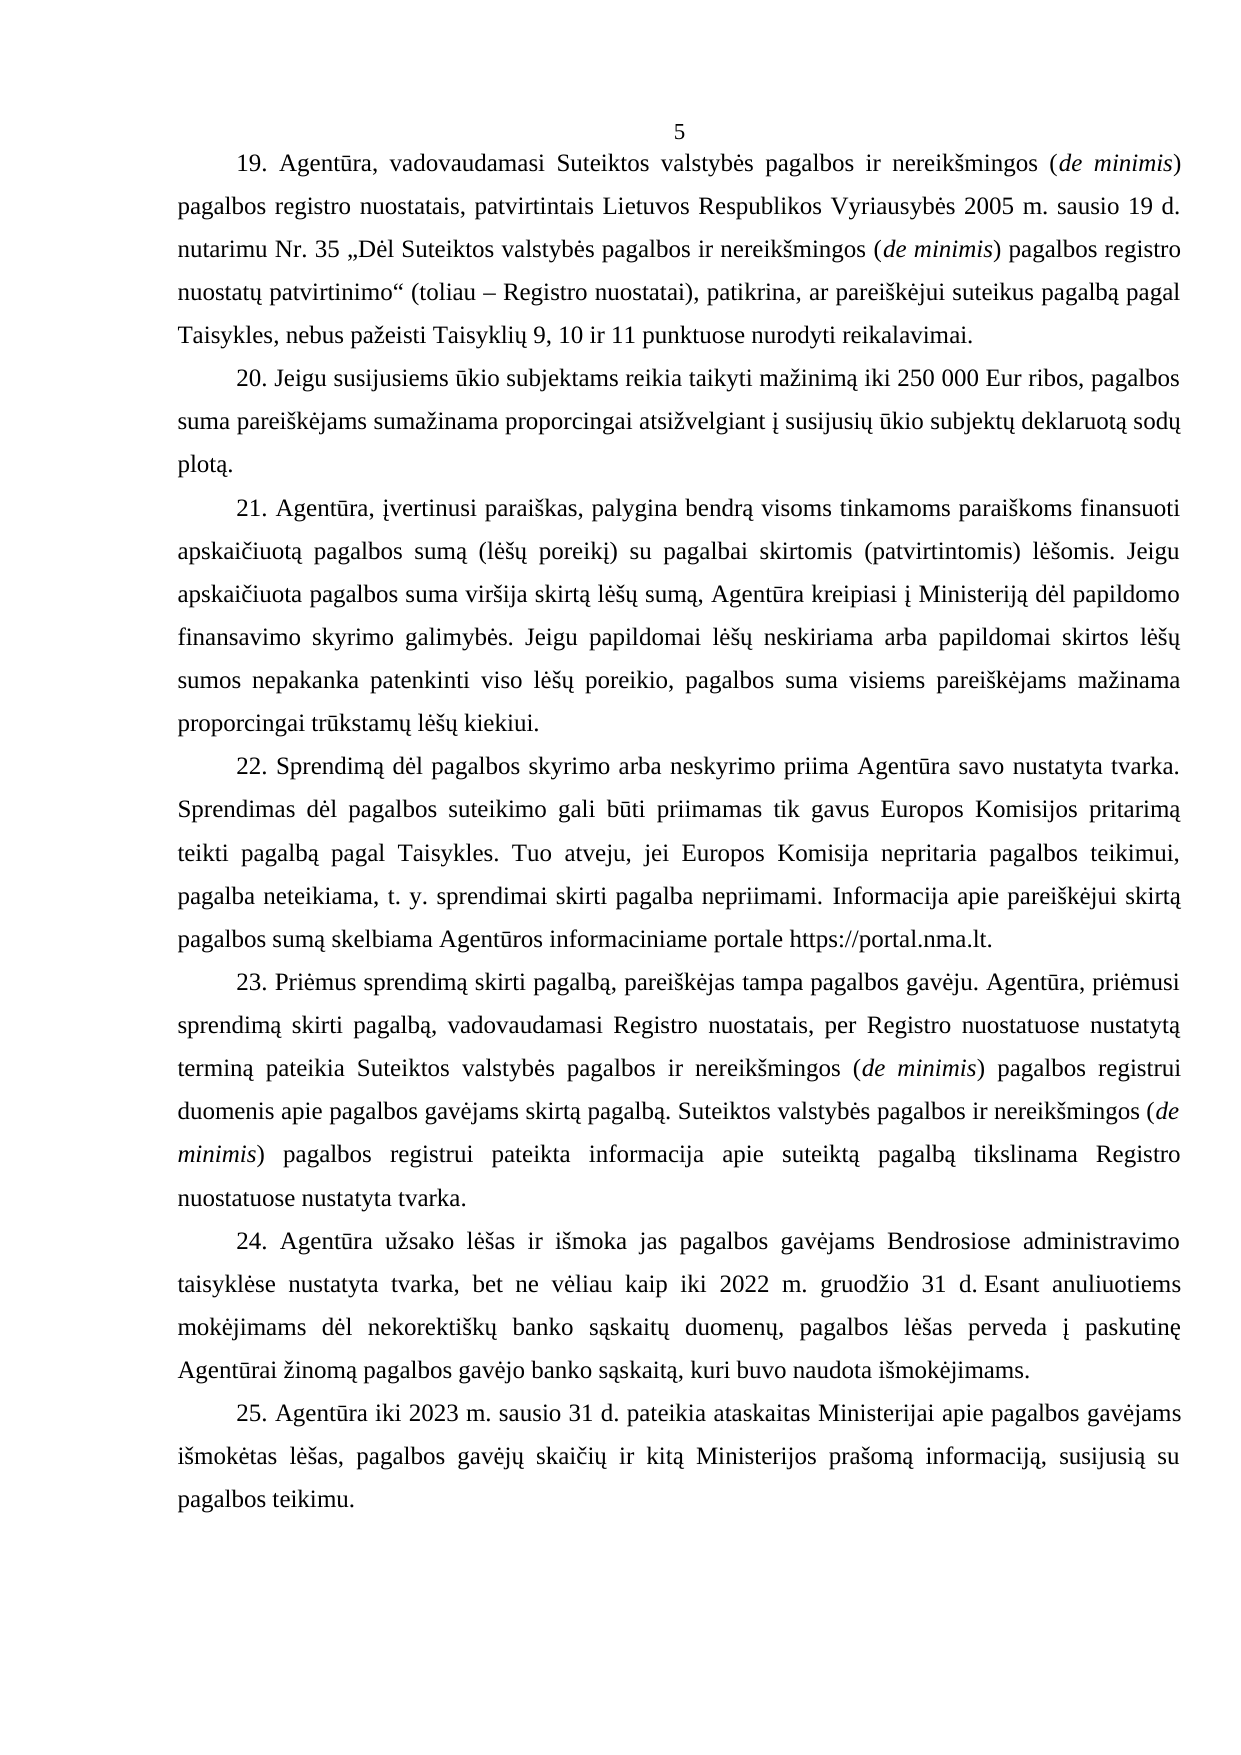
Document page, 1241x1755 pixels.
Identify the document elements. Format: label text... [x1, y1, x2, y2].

text 25. Agentūra iki 2023 m. sausio 31 d. pateikia ataskaitas Ministerijai apie pagalbos gavėjams išmokėtas lėšas, pagalbos gavėjų skaičių ir kitą Ministerijos prašomą informaciją, susijusią su pagalbos teikimu. [177, 1398, 1181, 1513]
text 20. Jeigu susijusiems ūkio subjektams reikia taikyti mažinimą iki 250 000 Eur ribos, pagalbos suma pareiškėjams sumažinama proporcingai atsižvelgiant į susijusių ūkio subjektų deklaruotą sodų plotą. [177, 363, 1181, 478]
text 22. Sprendimą dėl pagalbos skyrimo arba neskyrimo priima Agentūra savo nustatyta tvarka. Sprendimas dėl pagalbos suteikimo gali būti priimamas tik gavus Europos Komisijos pritarimą teikti pagalbą pagal Taisykles. Tuo atveju, jei Europos Komisija nepritaria pagalbos teikimui, pagalba neteikiama, t. y. sprendimai skirti pagalba nepriimami. Informacija apie pareiškėjui skirtą pagalbos sumą skelbiama Agentūros informaciniame portale https://portal.nma.lt. [177, 751, 1181, 953]
text 23. Priėmus sprendimą skirti pagalbą, pareiškėjas tampa pagalbos gavėju. Agentūra, priėmusi sprendimą skirti pagalbą, vadovaudamasi Registro nuostatais, per Registro nuostatuose nustatytą terminą pateikia Suteiktos valstybės pagalbos ir nereikšmingos (de minimis) pagalbos registrui duomenis apie pagalbos gavėjams skirtą pagalbą. Suteiktos valstybės pagalbos ir nereikšmingos (de minimis) pagalbos registrui pateikta informacija apie suteiktą pagalbą tikslinama Registro nuostatuose nustatyta tvarka. [177, 967, 1181, 1211]
text 19. Agentūra, vadovaudamasi Suteiktos valstybės pagalbos ir nereikšmingos (de minimis) pagalbos registro nuostatais, patvirtintais Lietuvos Respublikos Vyriausybės 2005 m. sausio 19 d. nutarimu Nr. 35 „Dėl Suteiktos valstybės pagalbos ir nereikšmingos (de minimis) pagalbos registro nuostatų patvirtinimo“ (toliau – Registro nuostatai), patikrina, ar pareiškėjui suteikus pagalbą pagal Taisykles, nebus pažeisti Taisyklių 9, 10 ir 11 punktuose nurodyti reikalavimai. [177, 148, 1181, 349]
text 21. Agentūra, įvertinusi paraiškas, palygina bendrą visoms tinkamoms paraiškoms finansuoti apskaičiuotą pagalbos sumą (lėšų poreikį) su pagalbai skirtomis (patvirtintomis) lėšomis. Jeigu apskaičiuota pagalbos suma viršija skirtą lėšų sumą, Agentūra kreipiasi į Ministeriją dėl papildomo finansavimo skyrimo galimybės. Jeigu papildomai lėšų neskiriama arba papildomai skirtos lėšų sumos nepakanka patenkinti viso lėšų poreikio, pagalbos suma visiems pareiškėjams mažinama proporcingai trūkstamų lėšų kiekiui. [177, 493, 1181, 737]
text 24. Agentūra užsako lėšas ir išmoka jas pagalbos gavėjams Bendrosiose administravimo taisyklėse nustatyta tvarka, bet ne vėliau kaip iki 2022 m. gruodžio 31 d. Esant anuliuotiems mokėjimams dėl nekorektiškų banko sąskaitų duomenų, pagalbos lėšas perveda į paskutinę Agentūrai žinomą pagalbos gavėjo banko sąskaitą, kuri buvo naudota išmokėjimams. [177, 1226, 1181, 1384]
